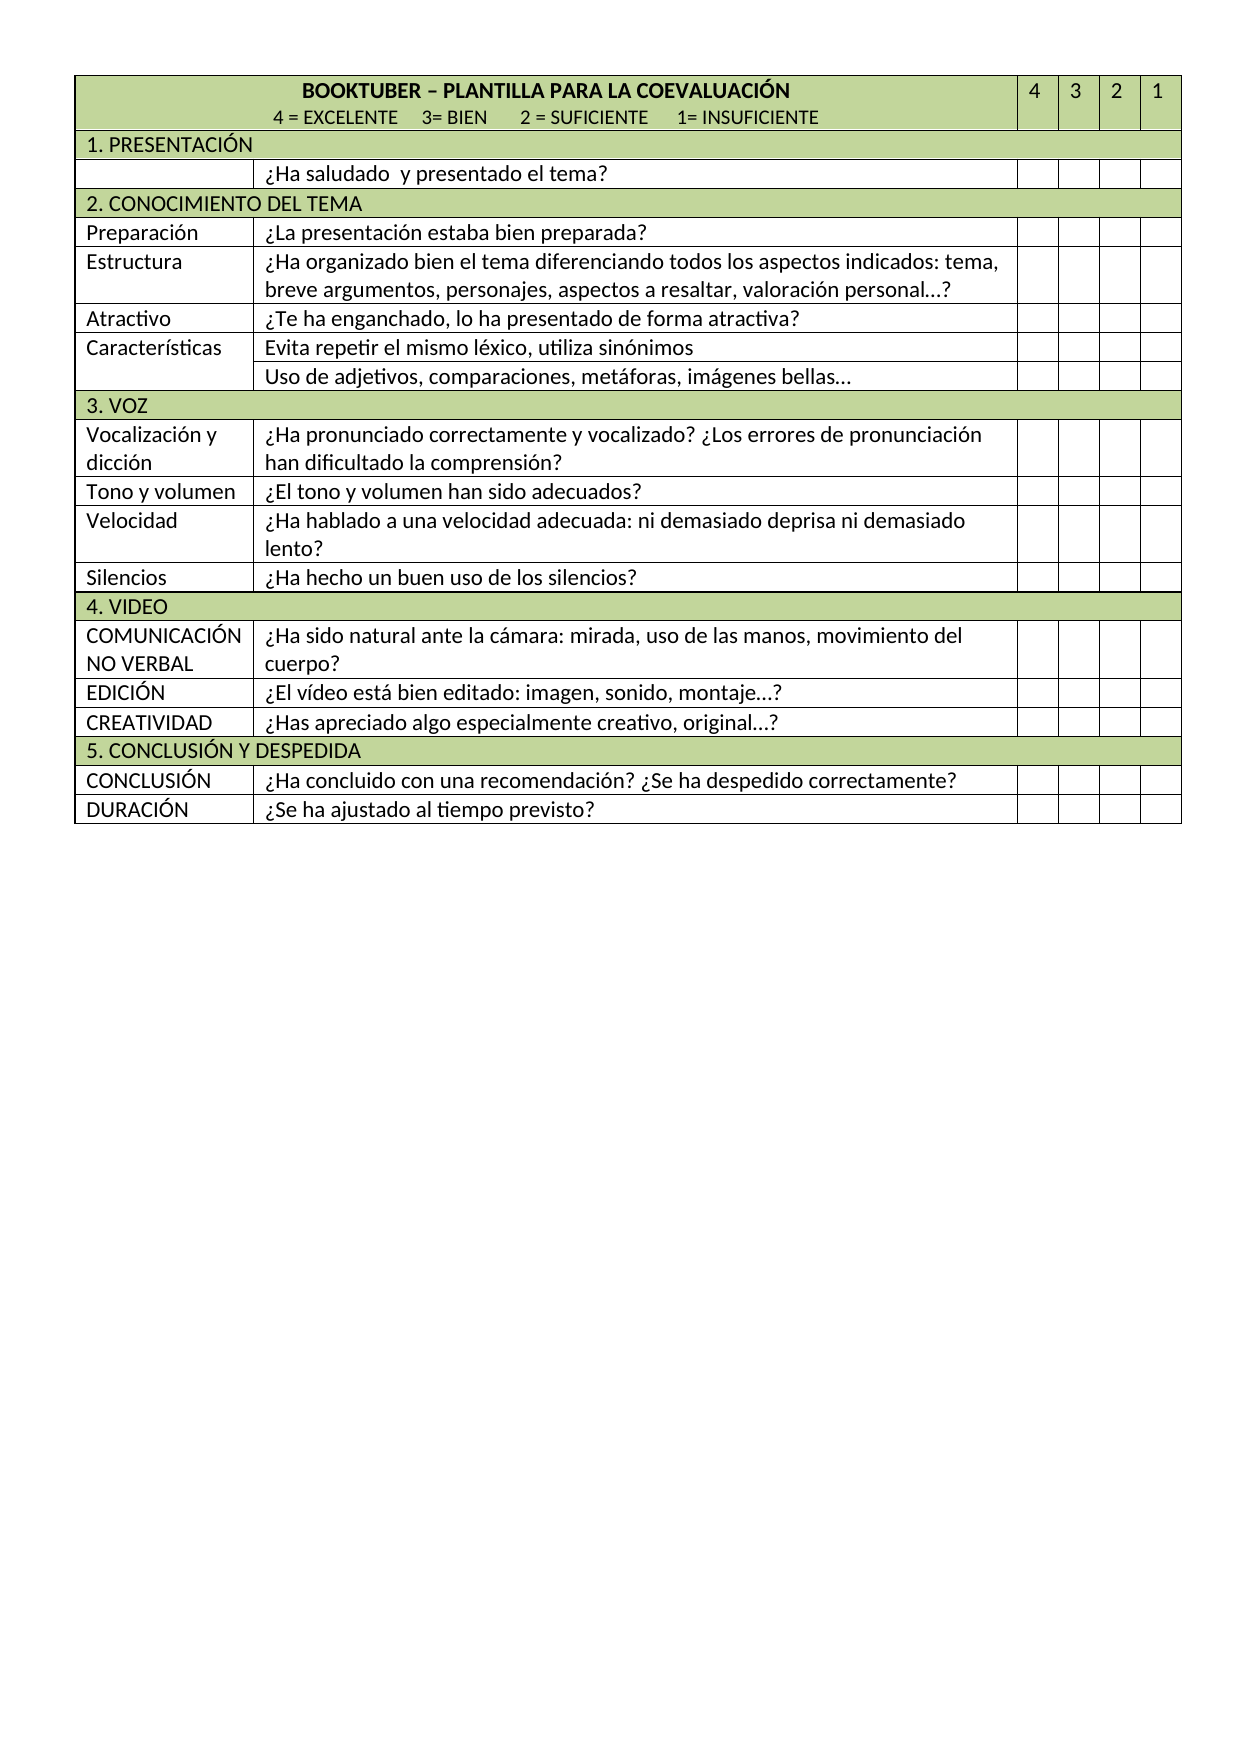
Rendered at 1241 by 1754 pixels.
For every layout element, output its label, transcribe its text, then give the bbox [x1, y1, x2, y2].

table_cell ¿Ha concluido con una recomendación? ¿Se ha despedido correctamente? [254, 766, 1017, 794]
table_cell [1141, 795, 1181, 823]
table_cell [1059, 362, 1099, 390]
table_cell [1018, 708, 1058, 736]
table_cell [1100, 766, 1140, 794]
table_cell [1018, 477, 1058, 505]
table_cell ¿Ha organizado bien el tema diferenciando todos los aspectos indicados: tema, breve argumentos, personajes, aspectos a resaltar, valoración personal…? [254, 247, 1017, 303]
table_cell [1100, 247, 1140, 303]
table_cell [1100, 563, 1140, 591]
table_cell ¿Ha sido natural ante la cámara: mirada, uso de las manos, movimiento del cuerpo? [254, 621, 1017, 677]
table_cell [1141, 679, 1181, 707]
table_cell [1141, 506, 1181, 562]
table_cell Velocidad [76, 506, 253, 562]
table_cell [1018, 362, 1058, 390]
table_cell DURACIÓN [76, 795, 253, 823]
table_header BOOKTUBER – PLANTILLA PARA LA COEVALUACIÓN 4 = EXCELENTE 3= BIEN 2 = SUFICIENTE 1= INSUFICIENTE [76, 76, 1017, 129]
table_cell [1018, 247, 1058, 303]
table_cell [1059, 218, 1099, 246]
table_cell ¿Ha hablado a una velocidad adecuada: ni demasiado deprisa ni demasiado lento? [254, 506, 1017, 562]
table_cell ¿Ha hecho un buen uso de los silencios? [254, 563, 1017, 591]
table_cell [1059, 679, 1099, 707]
table_cell [1100, 160, 1140, 188]
table_cell EDICIÓN [76, 679, 253, 707]
table_cell ¿Se ha ajustado al tiempo previsto? [254, 795, 1017, 823]
table_cell [1059, 160, 1099, 188]
table_cell Estructura [76, 247, 253, 303]
table_cell CREATIVIDAD [76, 708, 253, 736]
table_cell Vocalización y dicción [76, 420, 253, 476]
table_cell [1100, 420, 1140, 476]
table_cell [1059, 506, 1099, 562]
table_cell [1059, 333, 1099, 361]
table_cell [1018, 795, 1058, 823]
table_cell [1059, 477, 1099, 505]
table_cell [1141, 304, 1181, 332]
table_cell [1141, 563, 1181, 591]
table_cell ¿Te ha enganchado, lo ha presentado de forma atractiva? [254, 304, 1017, 332]
table_header 1 [1141, 76, 1181, 129]
table_cell [1018, 304, 1058, 332]
table_cell [1141, 420, 1181, 476]
table_cell [1100, 795, 1140, 823]
table_cell [1018, 160, 1058, 188]
table_cell CONCLUSIÓN [76, 766, 253, 794]
table_cell [1059, 304, 1099, 332]
table_cell ¿El vídeo está bien editado: imagen, sonido, montaje…? [254, 679, 1017, 707]
table_cell Preparación [76, 218, 253, 246]
table_cell [1018, 621, 1058, 677]
table_cell [1141, 160, 1181, 188]
table_cell [1141, 247, 1181, 303]
table_cell Evita repetir el mismo léxico, utiliza sinónimos [254, 333, 1017, 361]
table_cell ¿Ha pronunciado correctamente y vocalizado? ¿Los errores de pronunciación han dificultado la comprensión? [254, 420, 1017, 476]
table_cell 3. VOZ [76, 391, 1181, 419]
table_cell Uso de adjetivos, comparaciones, metáforas, imágenes bellas… [254, 362, 1017, 390]
table_cell 4. VIDEO [76, 593, 1181, 620]
table_cell [1100, 333, 1140, 361]
table_cell [1059, 420, 1099, 476]
table_cell [1018, 333, 1058, 361]
table_cell [1018, 563, 1058, 591]
table_cell [1018, 766, 1058, 794]
table_cell [1141, 362, 1181, 390]
table_cell [1141, 333, 1181, 361]
table_cell Atractivo [76, 304, 253, 332]
table_cell [1018, 420, 1058, 476]
table_cell [1100, 708, 1140, 736]
table_cell [1018, 679, 1058, 707]
table_cell COMUNICACIÓN NO VERBAL [76, 621, 253, 677]
table_cell [1141, 218, 1181, 246]
table_cell [1100, 477, 1140, 505]
table_cell ¿Has apreciado algo especialmente creativo, original…? [254, 708, 1017, 736]
table_header 4 [1018, 76, 1058, 129]
table_cell Silencios [76, 563, 253, 591]
table_cell [1059, 708, 1099, 736]
table_cell [1100, 304, 1140, 332]
table_cell ¿El tono y volumen han sido adecuados? [254, 477, 1017, 505]
table_cell [1100, 362, 1140, 390]
table_cell [1141, 477, 1181, 505]
table_cell [1018, 506, 1058, 562]
table_cell [1059, 766, 1099, 794]
table_cell [1141, 621, 1181, 677]
table_cell [1100, 679, 1140, 707]
table_cell [1059, 247, 1099, 303]
table_cell 2. CONOCIMIENTO DEL TEMA [76, 189, 1181, 217]
table_cell [1059, 563, 1099, 591]
table_cell ¿Ha saludado y presentado el tema? [254, 160, 1017, 188]
table_cell [1018, 218, 1058, 246]
table_cell 5. CONCLUSIÓN Y DESPEDIDA [76, 737, 1181, 765]
table_cell [1059, 795, 1099, 823]
table_cell [1100, 218, 1140, 246]
table_header 2 [1100, 76, 1140, 129]
table_header 3 [1059, 76, 1099, 129]
table_cell [1100, 621, 1140, 677]
table_cell [76, 160, 253, 188]
table_cell Características [76, 333, 253, 390]
table_cell [1059, 621, 1099, 677]
table_cell ¿La presentación estaba bien preparada? [254, 218, 1017, 246]
table_cell [1141, 766, 1181, 794]
table_cell Tono y volumen [76, 477, 253, 505]
table_cell [1141, 708, 1181, 736]
table_cell 1. PRESENTACIÓN [76, 131, 1181, 158]
table_cell [1100, 506, 1140, 562]
